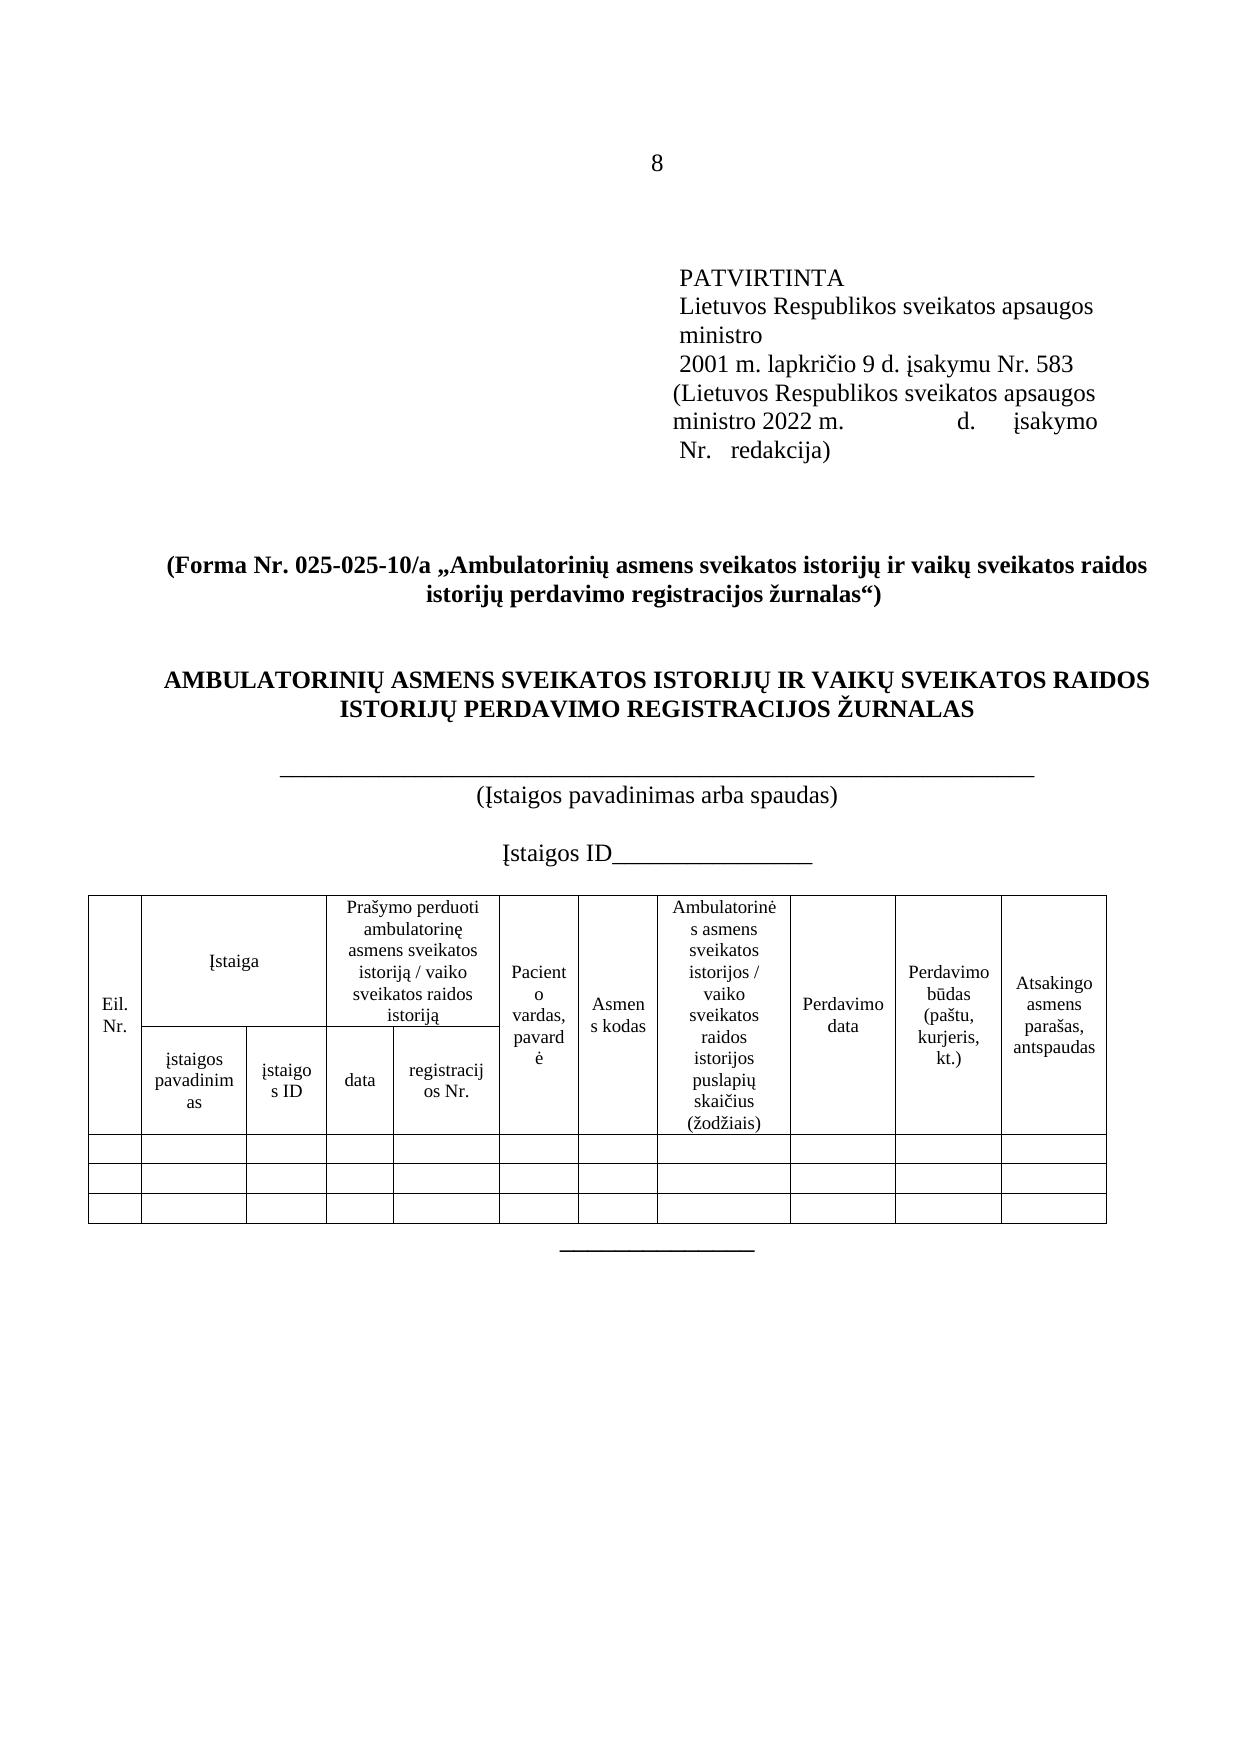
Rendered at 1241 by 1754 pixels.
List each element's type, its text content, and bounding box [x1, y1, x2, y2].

table_cell [1002, 1164, 1106, 1193]
table_cell [394, 1164, 499, 1193]
text 2001 m. lapkričio 9 d. įsakymu Nr. 583 [679, 349, 1166, 378]
table_header Eil. Nr. [89, 896, 141, 1133]
table_cell [1002, 1194, 1106, 1223]
table_cell [500, 1164, 578, 1193]
table_cell [1002, 1135, 1106, 1163]
table_cell [142, 1194, 246, 1223]
table_header Perdavimo būdas (paštu, kurjeris, kt.) [896, 896, 1001, 1133]
table_cell [791, 1194, 895, 1223]
table_cell įstaigos ID [247, 1027, 326, 1133]
table_header Asmens kodas [579, 896, 657, 1133]
text (Lietuvos Respublikos sveikatos apsaugos [598, 378, 1166, 406]
table_cell [658, 1164, 790, 1193]
table_cell [327, 1164, 393, 1193]
table_cell [327, 1194, 393, 1223]
text (Įstaigos pavadinimas arba spaudas) [148, 780, 1166, 809]
table_header Prašymo perduoti ambulatorinę asmens sveikatos istoriją / vaiko sveikatos raidos istoriją [327, 896, 499, 1026]
table_cell data [327, 1027, 393, 1133]
table_cell [89, 1135, 141, 1163]
table_cell [791, 1164, 895, 1193]
text Lietuvos Respublikos sveikatos apsaugos ministro [679, 291, 1166, 349]
table_header Paciento vardas, pavardė [500, 896, 578, 1133]
table_header Ambulatorinės asmens sveikatos istorijos / vaiko sveikatos raidos istorijos puslapių skaičius (žodžiais) [658, 896, 790, 1133]
table_cell [142, 1164, 246, 1193]
table_cell [247, 1164, 326, 1193]
table_cell [500, 1135, 578, 1163]
table_cell [394, 1194, 499, 1223]
table_cell [247, 1194, 326, 1223]
text AMBULATORINIŲ ASMENS SVEIKATOS ISTORIJŲ IR VAIKŲ SVEIKATOS RAIDOS ISTORIJŲ PERDAVIMO REGISTRACIJOS ŽURNALAS [148, 665, 1166, 723]
table_cell [394, 1135, 499, 1163]
table_cell [142, 1135, 246, 1163]
table_cell [579, 1164, 657, 1193]
table_cell [579, 1194, 657, 1223]
table_cell [658, 1194, 790, 1223]
table_cell [89, 1194, 141, 1223]
table_header Įstaiga [142, 896, 326, 1026]
table_cell įstaigos pavadinimas [142, 1027, 246, 1133]
text ______________ [148, 1224, 1166, 1253]
table_cell [579, 1135, 657, 1163]
table_cell [89, 1164, 141, 1193]
table_cell [791, 1135, 895, 1163]
table_cell registracijos Nr. [394, 1027, 499, 1133]
table_cell [896, 1194, 1001, 1223]
table_cell [500, 1194, 578, 1223]
table_cell [247, 1135, 326, 1163]
text (Forma Nr. 025-025-10/a „Ambulatorinių asmens sveikatos istorijų ir vaikų sveikatos raidos istorijų perdavimo registracijos žurnalas“) [148, 550, 1166, 608]
text PATVIRTINTA [679, 263, 1166, 291]
text Nr. redakcija) [679, 435, 1166, 464]
table_cell [327, 1135, 393, 1163]
table_cell [658, 1135, 790, 1163]
table_header Atsakingo asmens parašas, antspaudas [1002, 896, 1106, 1133]
table_cell [896, 1135, 1001, 1163]
table_cell [896, 1164, 1001, 1193]
text ministro 2022 m. d. įsakymo [598, 406, 1166, 435]
table_header Perdavimo data [791, 896, 895, 1133]
text Įstaigos ID________________ [148, 838, 1166, 866]
